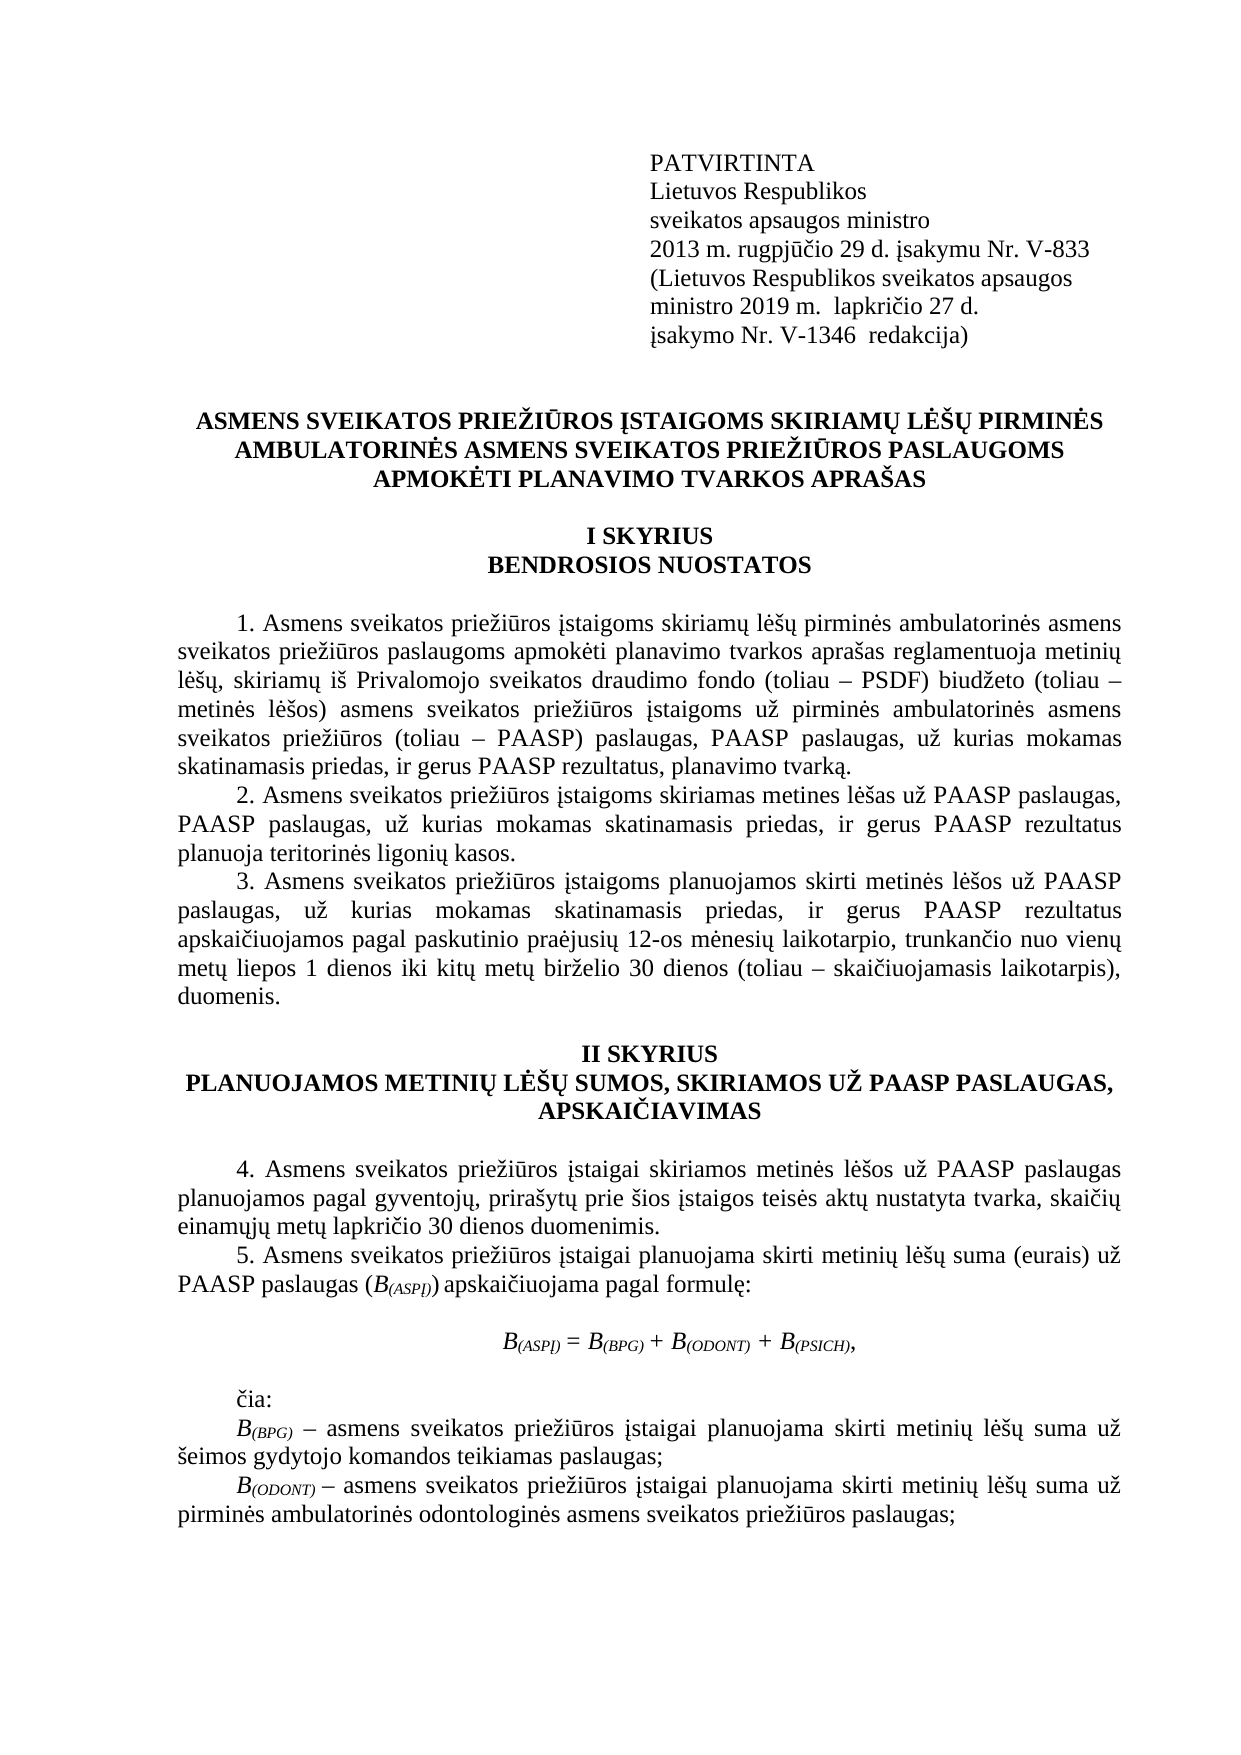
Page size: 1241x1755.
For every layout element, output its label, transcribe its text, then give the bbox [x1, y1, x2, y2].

text 2013 m. rugpjūčio 29 d. įsakymu Nr. V-833 [649, 234, 1122, 263]
text Lietuvos Respublikos [649, 176, 1122, 205]
text 2. Asmens sveikatos priežiūros įstaigoms skiriamas metines lėšas už PAASP paslaugas, PAASP paslaugas, už kurias mokamas skatinamasis priedas, ir gerus PAASP rezultatus planuoja teritorinės ligonių kasos. [177, 780, 1122, 866]
text ministro 2019 m. lapkričio 27 d. [650, 291, 1122, 320]
text II SKYRIUS [177, 1039, 1122, 1068]
text (Lietuvos Respublikos sveikatos apsaugos [650, 263, 1122, 291]
text B(ODONT) – asmens sveikatos priežiūros įstaigai planuojama skirti metinių lėšų suma už pirminės ambulatorinės odontologinės asmens sveikatos priežiūros paslaugas; [177, 1470, 1122, 1528]
text B(ASPĮ) = B(BPG) + B(ODONT) + B(PSICH), [177, 1326, 1122, 1355]
text 4. Asmens sveikatos priežiūros įstaigai skiriamos metinės lėšos už PAASP paslaugas planuojamos pagal gyventojų, prirašytų prie šios įstaigos teisės aktų nustatyta tvarka, skaičių einamųjų metų lapkričio 30 dienos duomenimis. [177, 1154, 1122, 1240]
text 3. Asmens sveikatos priežiūros įstaigoms planuojamos skirti metinės lėšos už PAASP paslaugas, už kurias mokamas skatinamasis priedas, ir gerus PAASP rezultatus apskaičiuojamos pagal paskutinio praėjusių 12-os mėnesių laikotarpio, trunkančio nuo vienų metų liepos 1 dienos iki kitų metų birželio 30 dienos (toliau – skaičiuojamasis laikotarpis), duomenis. [177, 866, 1122, 1010]
text B(BPG) – asmens sveikatos priežiūros įstaigai planuojama skirti metinių lėšų suma už šeimos gydytojo komandos teikiamas paslaugas; [177, 1413, 1122, 1470]
text ASMENS SVEIKATOS PRIEŽIŪROS ĮSTAIGOMS SKIRIAMŲ LĖŠŲ PIRMINĖS AMBULATORINĖS ASMENS SVEIKATOS PRIEŽIŪROS PASLAUGOMS APMOKĖTI PLANAVIMO TVARKOS APRAŠAS [177, 406, 1122, 493]
text I SKYRIUS [177, 521, 1122, 550]
text BENDROSIOS NUOSTATOS [177, 550, 1122, 579]
text įsakymo Nr. V-1346 redakcija) [650, 320, 1122, 349]
text čia: [177, 1384, 1122, 1413]
text sveikatos apsaugos ministro [649, 205, 1122, 234]
text PLANUOJAMOS METINIŲ LĖŠŲ SUMOS, SKIRIAMOS UŽ PAASP PASLAUGAS, APSKAIČIAVIMAS [177, 1068, 1122, 1125]
text PATVIRTINTA [649, 148, 1122, 176]
text 1. Asmens sveikatos priežiūros įstaigoms skiriamų lėšų pirminės ambulatorinės asmens sveikatos priežiūros paslaugoms apmokėti planavimo tvarkos aprašas reglamentuoja metinių lėšų, skiriamų iš Privalomojo sveikatos draudimo fondo (toliau – PSDF) biudžeto (toliau – metinės lėšos) asmens sveikatos priežiūros įstaigoms už pirminės ambulatorinės asmens sveikatos priežiūros (toliau – PAASP) paslaugas, PAASP paslaugas, už kurias mokamas skatinamasis priedas, ir gerus PAASP rezultatus, planavimo tvarką. [177, 608, 1122, 780]
text 5. Asmens sveikatos priežiūros įstaigai planuojama skirti metinių lėšų suma (eurais) už PAASP paslaugas (B(ASPĮ)) apskaičiuojama pagal formulę: [177, 1240, 1122, 1298]
